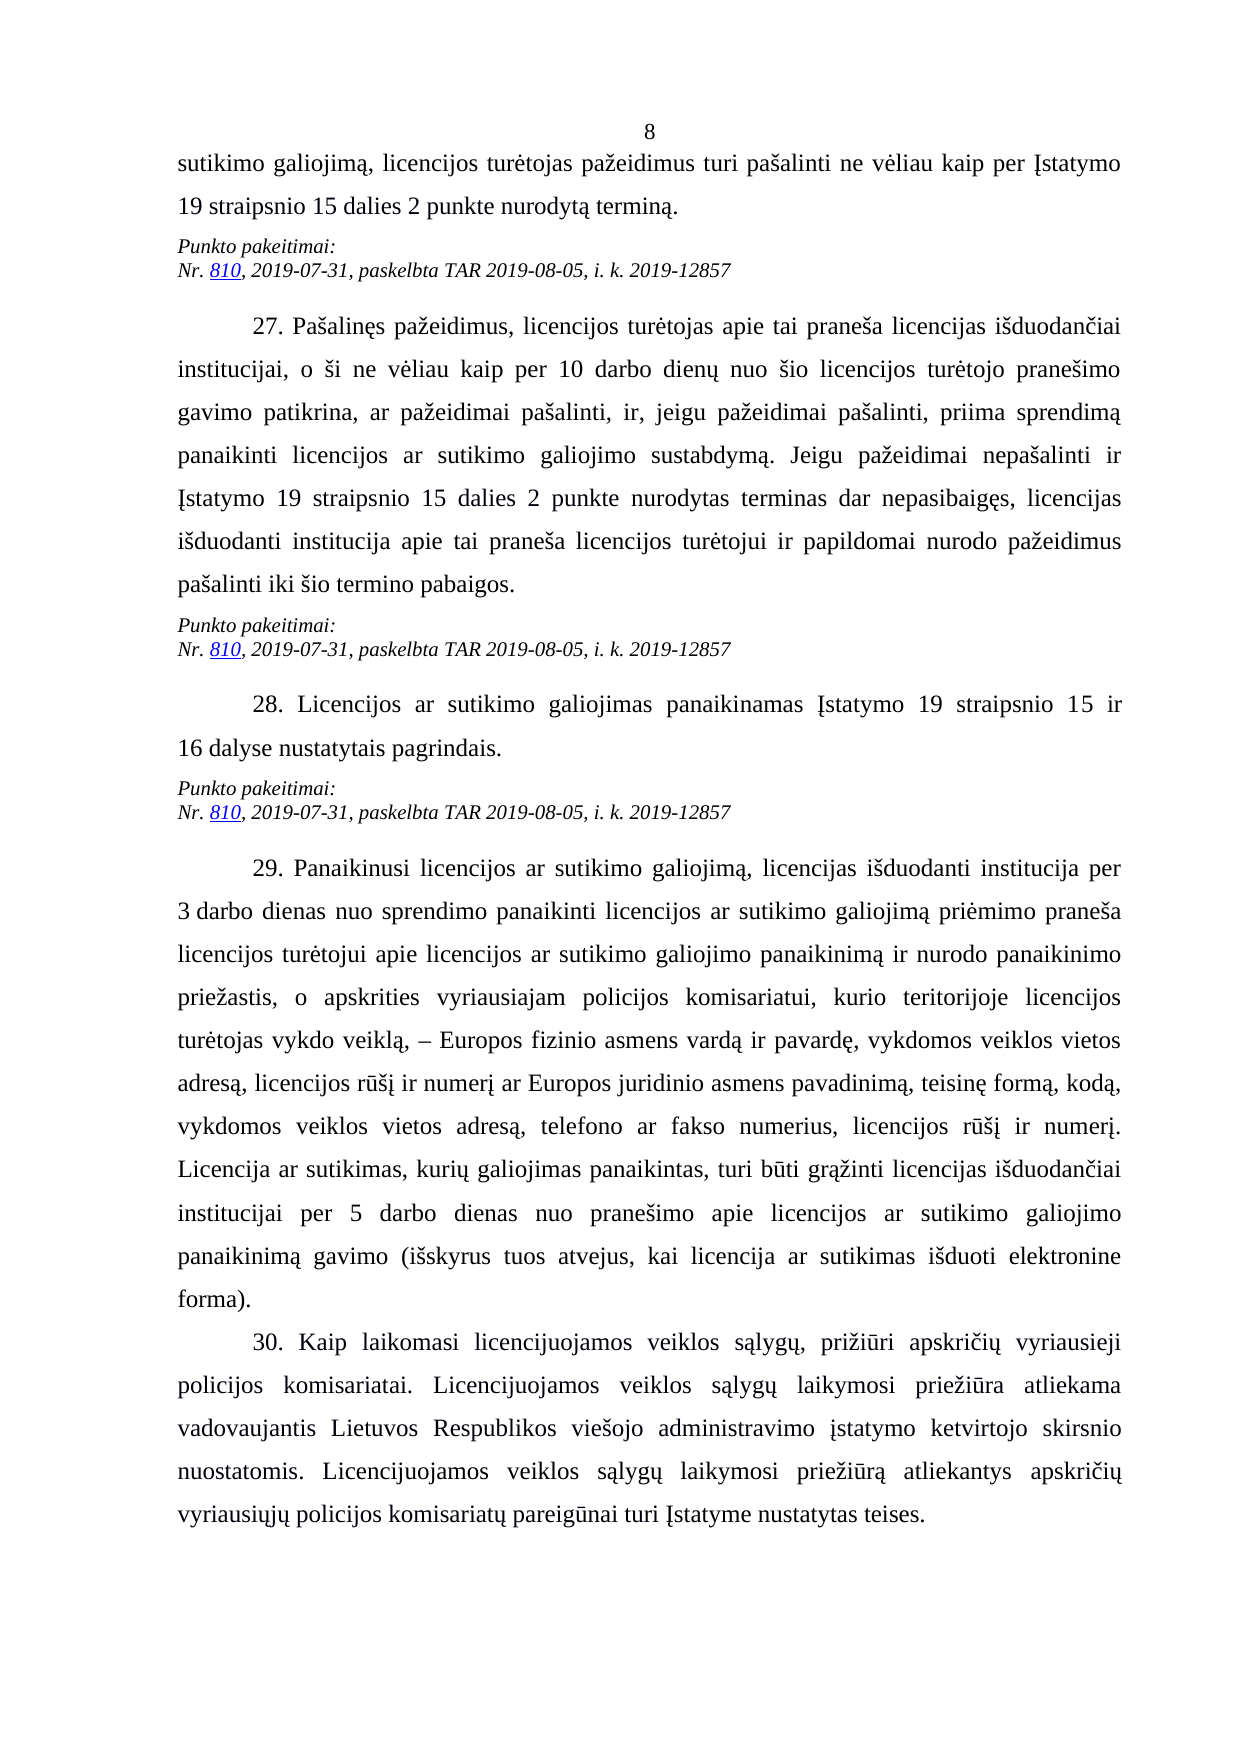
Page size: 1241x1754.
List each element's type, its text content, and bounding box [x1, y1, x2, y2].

text Punkto pakeitimai: [177, 613, 1122, 637]
text Nr. 810, 2019-07-31, paskelbta TAR 2019-08-05, i. k. 2019-12857 [177, 637, 1122, 661]
text sutikimo galiojimą, licencijos turėtojas pažeidimus turi pašalinti ne vėliau kaip per Įstatymo 19 straipsnio 15 dalies 2 punkte nurodytą terminą. [177, 148, 1122, 219]
text 29. Panaikinusi licencijos ar sutikimo galiojimą, licencijas išduodanti institucija per 3 darbo dienas nuo sprendimo panaikinti licencijos ar sutikimo galiojimą priėmimo praneša licencijos turėtojui apie licencijos ar sutikimo galiojimo panaikinimą ir nurodo panaikinimo priežastis, o apskrities vyriausiajam policijos komisariatui, kurio teritorijoje licencijos turėtojas vykdo veiklą, – Europos fizinio asmens vardą ir pavardę, vykdomos veiklos vietos adresą, licencijos rūšį ir numerį ar Europos juridinio asmens pavadinimą, teisinę formą, kodą, vykdomos veiklos vietos adresą, telefono ar fakso numerius, licencijos rūšį ir numerį. Licencija ar sutikimas, kurių galiojimas panaikintas, turi būti grąžinti licencijas išduodančiai institucijai per 5 darbo dienas nuo pranešimo apie licencijos ar sutikimo galiojimo panaikinimą gavimo (išskyrus tuos atvejus, kai licencija ar sutikimas išduoti elektronine forma). [177, 853, 1122, 1313]
text Nr. 810, 2019-07-31, paskelbta TAR 2019-08-05, i. k. 2019-12857 [177, 800, 1122, 824]
text Punkto pakeitimai: [177, 776, 1122, 800]
text 28. Licencijos ar sutikimo galiojimas panaikinamas Įstatymo 19 straipsnio 15 ir 16 dalyse nustatytais pagrindais. [177, 689, 1122, 761]
text 27. Pašalinęs pažeidimus, licencijos turėtojas apie tai praneša licencijas išduodančiai institucijai, o ši ne vėliau kaip per 10 darbo dienų nuo šio licencijos turėtojo pranešimo gavimo patikrina, ar pažeidimai pašalinti, ir, jeigu pažeidimai pašalinti, priima sprendimą panaikinti licencijos ar sutikimo galiojimo sustabdymą. Jeigu pažeidimai nepašalinti ir Įstatymo 19 straipsnio 15 dalies 2 punkte nurodytas terminas dar nepasibaigęs, licencijas išduodanti institucija apie tai praneša licencijos turėtojui ir papildomai nurodo pažeidimus pašalinti iki šio termino pabaigos. [177, 311, 1122, 598]
text Nr. 810, 2019-07-31, paskelbta TAR 2019-08-05, i. k. 2019-12857 [177, 258, 1122, 282]
text Punkto pakeitimai: [177, 234, 1122, 258]
text 30. Kaip laikomasi licencijuojamos veiklos sąlygų, prižiūri apskričių vyriausieji policijos komisariatai. Licencijuojamos veiklos sąlygų laikymosi priežiūra atliekama vadovaujantis Lietuvos Respublikos viešojo administravimo įstatymo ketvirtojo skirsnio nuostatomis. Licencijuojamos veiklos sąlygų laikymosi priežiūrą atliekantys apskričių vyriausiųjų policijos komisariatų pareigūnai turi Įstatyme nustatytas teises. [177, 1327, 1122, 1528]
